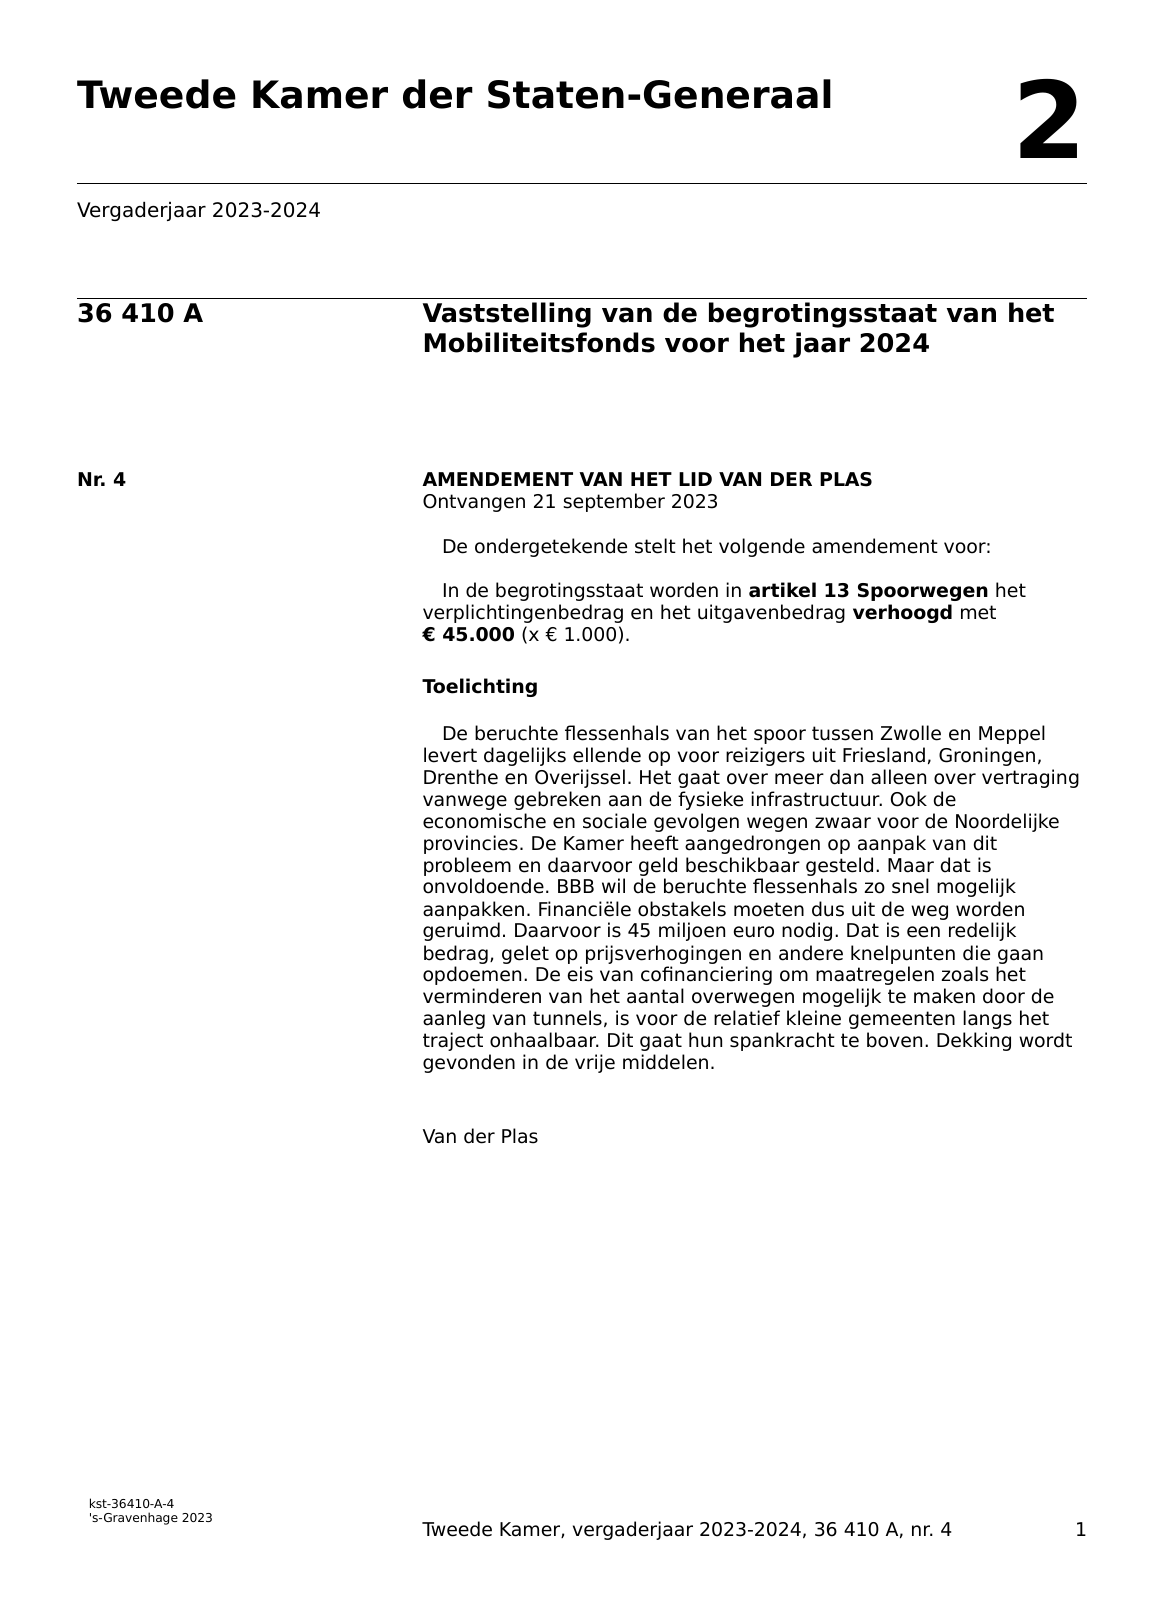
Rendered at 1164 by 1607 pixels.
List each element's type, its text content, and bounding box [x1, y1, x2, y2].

text In de begrotingsstaat worden in artikel 13 Spoorwegen het verplichtingenbedrag en het uitgavenbedrag verhoogd met € 45.000 (x € 1.000). [422, 580, 1087, 646]
text kst-36410-A-4 [88, 1497, 323, 1511]
text Ontvangen 21 september 2023 [422, 491, 1087, 513]
text 's-Gravenhage 2023 [88, 1511, 323, 1525]
subtitle Nr. 4 AMENDEMENT VAN HET LID VAN DER PLAS [77, 469, 1087, 491]
table_header Tweede Kamer der Staten-Generaal [77, 59, 886, 183]
text Van der Plas [422, 1104, 1087, 1148]
text De beruchte flessenhals van het spoor tussen Zwolle en Meppel levert dagelijks ellende op voor reizigers uit Friesland, Groningen, Drenthe en Overijssel. Het gaat over meer dan alleen over vertraging vanwege gebreken aan de fysieke infrastructuur. Ook de economische en sociale gevolgen wegen zwaar voor de Noordelijke provincies. De Kamer heeft aangedrongen op aanpak van dit probleem en daarvoor geld beschikbaar gesteld. Maar dat is onvoldoende. BBB wil de beruchte flessenhals zo snel mogelijk aanpakken. Financiële obstakels moeten dus uit de weg worden geruimd. Daarvoor is 45 miljoen euro nodig. Dat is een redelijk bedrag, gelet op prijsverhogingen en andere knelpunten die gaan opdoemen. De eis van cofinanciering om maatregelen zoals het verminderen van het aantal overwegen mogelijk te maken door de aanleg van tunnels, is voor de relatief kleine gemeenten langs het traject onhaalbaar. Dit gaat hun spankracht te boven. Dekking wordt gevonden in de vrije middelen. [422, 723, 1087, 1074]
text De ondergetekende stelt het volgende amendement voor: [422, 536, 1087, 557]
table_cell Vergaderjaar 2023-2024 [77, 184, 1087, 298]
subtitle Toelichting [422, 676, 1087, 698]
table_header 2 [886, 59, 1087, 183]
subtitle 36 410 A Vaststelling van de begrotingsstaat van het Mobiliteitsfonds voor het jaar 2024 [77, 299, 1087, 358]
